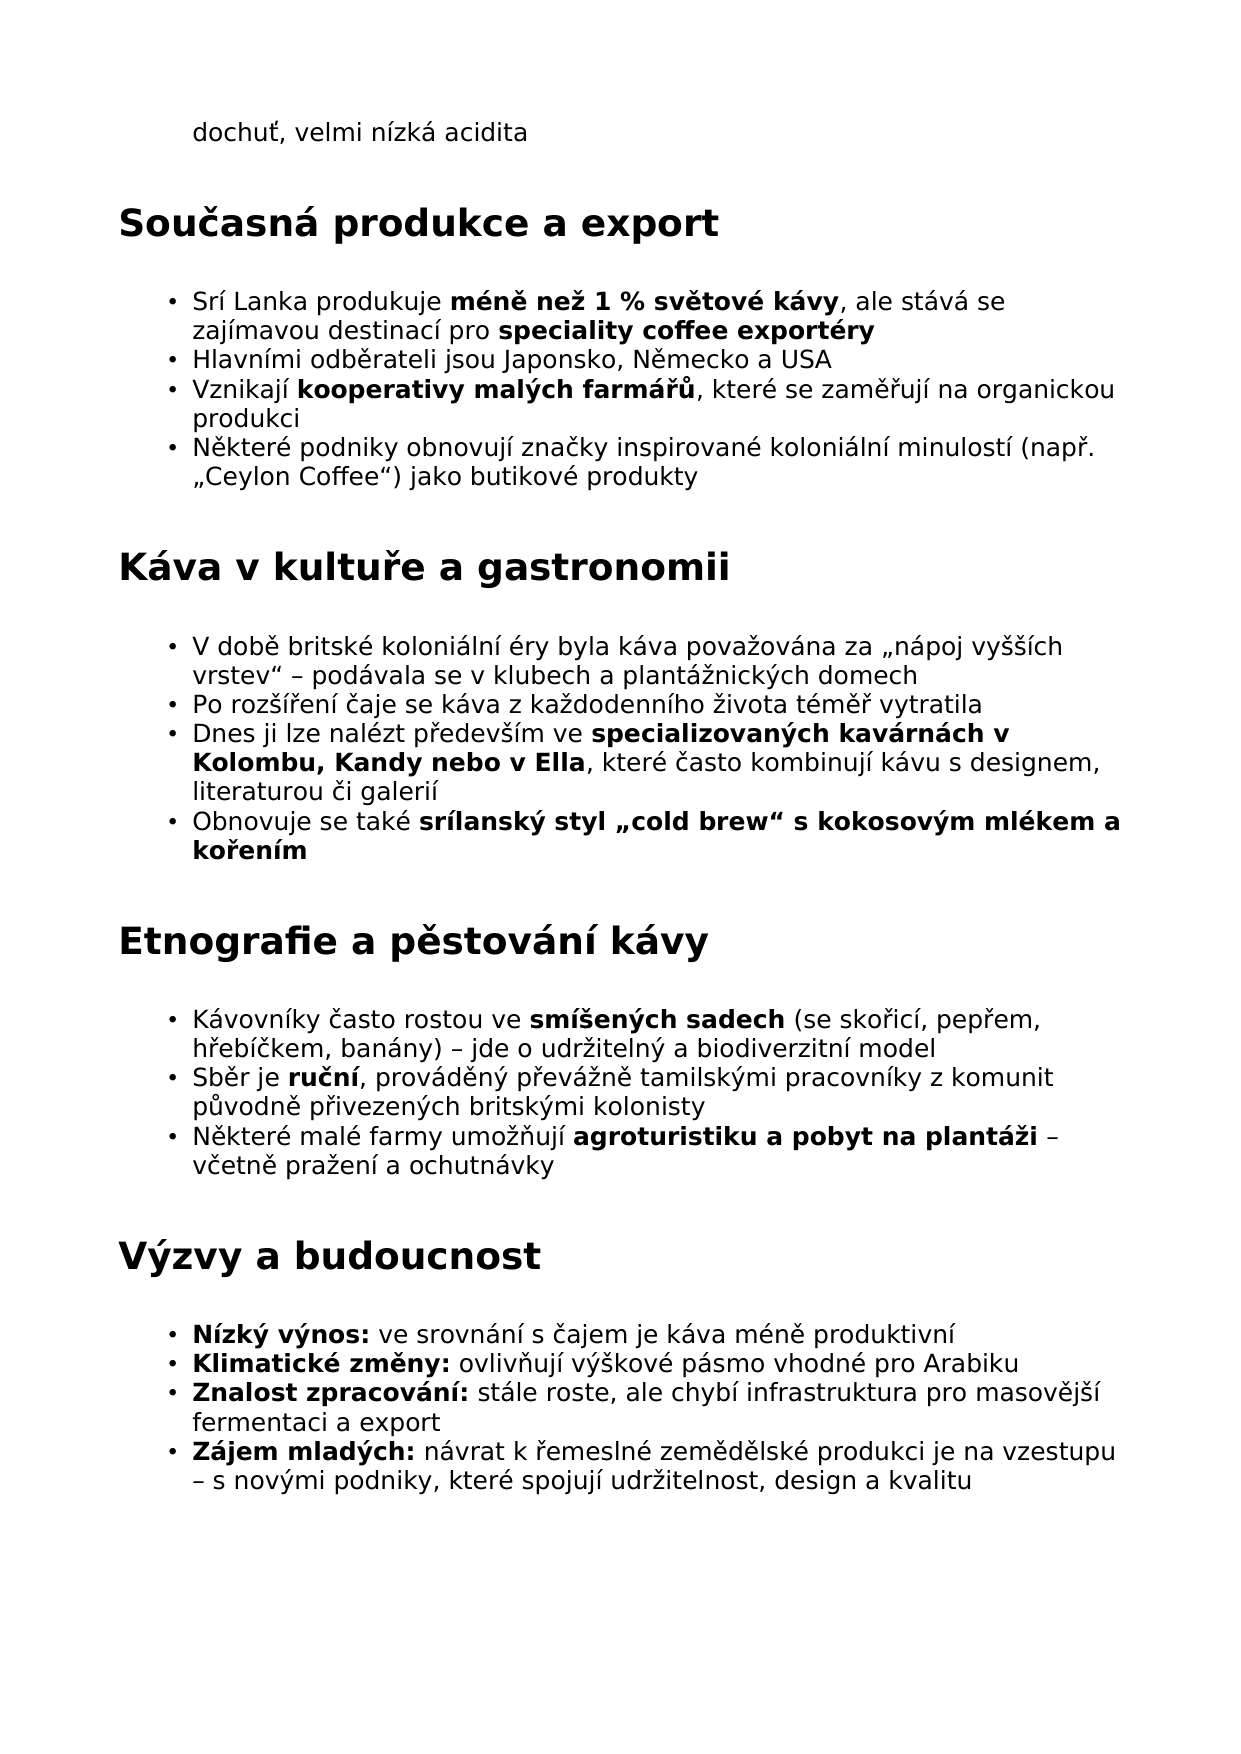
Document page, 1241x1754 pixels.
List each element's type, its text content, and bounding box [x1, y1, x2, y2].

list Po rozšíření čaje se káva z každodenního života téměř vytratila [177, 690, 1122, 719]
list Znalost zpracování: stále roste, ale chybí infrastruktura pro masovější fermentaci a export [177, 1378, 1122, 1437]
subtitle Etnografie a pěstování kávy [118, 919, 1122, 963]
list dochuť, velmi nízká acidita [177, 118, 1122, 147]
subtitle Káva v kultuře a gastronomii [118, 546, 1122, 590]
subtitle Výzvy a budoucnost [118, 1234, 1122, 1278]
list Některé podniky obnovují značky inspirované koloniální minulostí (např. „Ceylon Coffee“) jako butikové produkty [177, 433, 1122, 492]
list Zájem mladých: návrat k řemeslné zemědělské produkci je na vzestupu – s novými podniky, které spojují udržitelnost, design a kvalitu [177, 1437, 1122, 1495]
subtitle Současná produkce a export [118, 202, 1122, 245]
list V době britské koloniální éry byla káva považována za „nápoj vyšších vrstev“ – podávala se v klubech a plantážnických domech [177, 632, 1122, 690]
list Sběr je ruční, prováděný převážně tamilskými pracovníky z komunit původně přivezených britskými kolonisty [177, 1063, 1122, 1122]
list Vznikají kooperativy malých farmářů, které se zaměřují na organickou produkci [177, 375, 1122, 433]
list Srí Lanka produkuje méně než 1 % světové kávy, ale stává se zajímavou destinací pro speciality coffee exportéry [177, 287, 1122, 346]
list Obnovuje se také srílanský styl „cold brew“ s kokosovým mlékem a kořením [177, 807, 1122, 865]
list Kávovníky často rostou ve smíšených sadech (se skořicí, pepřem, hřebíčkem, banány) – jde o udržitelný a biodiverzitní model [177, 1005, 1122, 1063]
list Dnes ji lze nalézt především ve specializovaných kavárnách v Kolombu, Kandy nebo v Ella, které často kombinují kávu s designem, literaturou či galerií [177, 719, 1122, 807]
list Klimatické změny: ovlivňují výškové pásmo vhodné pro Arabiku [177, 1349, 1122, 1378]
list Některé malé farmy umožňují agroturistiku a pobyt na plantáži – včetně pražení a ochutnávky [177, 1122, 1122, 1180]
list Nízký výnos: ve srovnání s čajem je káva méně produktivní [177, 1320, 1122, 1349]
list Hlavními odběrateli jsou Japonsko, Německo a USA [177, 346, 1122, 375]
